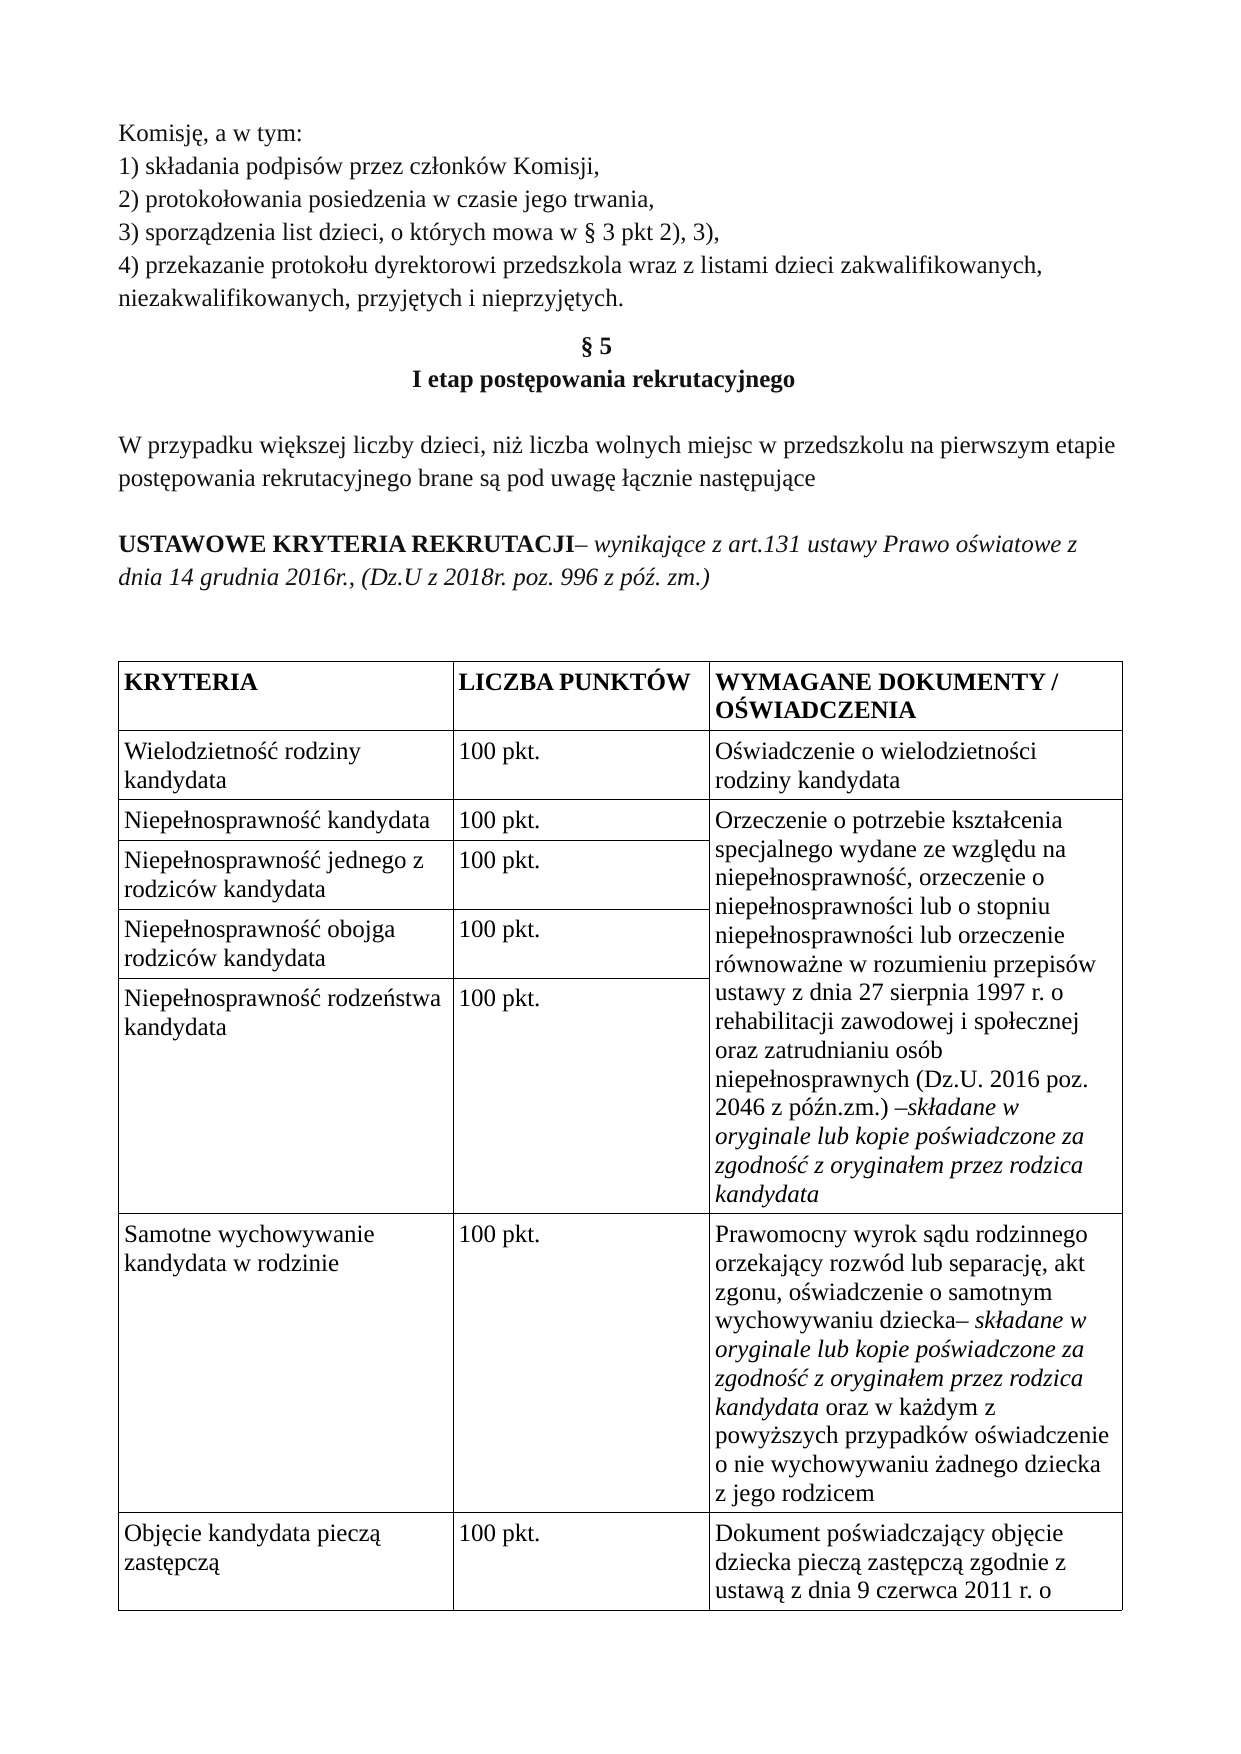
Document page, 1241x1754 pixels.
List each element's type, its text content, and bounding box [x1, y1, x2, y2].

table_cell 100 pkt. [454, 979, 709, 1213]
table_cell Wielodzietność rodziny kandydata [119, 731, 453, 799]
table_header KRYTERIA [119, 662, 453, 730]
table_header WYMAGANE DOKUMENTY / OŚWIADCZENIA [710, 662, 1122, 730]
text USTAWOWE KRYTERIA REKRUTACJI– wynikające z art.131 ustawy Prawo oświatowe z dnia 14 grudnia 2016r., (Dz.U z 2018r. poz. 996 z póź. zm.) [118, 529, 1122, 591]
table_cell 100 pkt. [454, 841, 709, 908]
table_cell 100 pkt. [454, 1513, 709, 1610]
table_cell Objęcie kandydata pieczą zastępczą [119, 1513, 453, 1610]
table_cell Dokument poświadczający objęcie dziecka pieczą zastępczą zgodnie z ustawą z dnia 9 czerwca 2011 r. o [710, 1513, 1122, 1610]
table_cell 100 pkt. [454, 1214, 709, 1512]
table_cell Orzeczenie o potrzebie kształcenia specjalnego wydane ze względu na niepełnosprawność, orzeczenie o niepełnosprawności lub o stopniu niepełnosprawności lub orzeczenie równoważne w rozumieniu przepisów ustawy z dnia 27 sierpnia 1997 r. o rehabilitacji zawodowej i społecznej oraz zatrudnianiu osób niepełnosprawnych (Dz.U. 2016 poz. 2046 z późn.zm.) –składane w oryginale lub kopie poświadczone za zgodność z oryginałem przez rodzica kandydata [710, 800, 1122, 1213]
table_cell Niepełnosprawność rodzeństwa kandydata [119, 979, 453, 1213]
text I etap postępowania rekrutacyjnego [118, 364, 1122, 393]
text W przypadku większej liczby dzieci, niż liczba wolnych miejsc w przedszkolu na pierwszym etapie postępowania rekrutacyjnego brane są pod uwagę łącznie następujące [118, 397, 1122, 492]
table_cell Oświadczenie o wielodzietności rodziny kandydata [710, 731, 1122, 799]
table_cell Niepełnosprawność jednego z rodziców kandydata [119, 841, 453, 908]
text Komisję, a w tym: 1) składania podpisów przez członków Komisji, 2) protokołowania posiedzenia w czasie jego trwania, 3) sporządzenia list dzieci, o których mowa w § 3 pkt 2), 3), 4) przekazanie protokołu dyrektorowi przedszkola wraz z listami dzieci zakwalifikowanych, niezakwalifikowanych, przyjętych i nieprzyjętych. [118, 118, 1122, 312]
text § 5 [118, 331, 1122, 359]
table_cell 100 pkt. [454, 910, 709, 978]
table_cell Samotne wychowywanie kandydata w rodzinie [119, 1214, 453, 1512]
table_cell Niepełnosprawność obojga rodziców kandydata [119, 910, 453, 978]
table_header LICZBA PUNKTÓW [454, 662, 709, 730]
table_cell 100 pkt. [454, 731, 709, 799]
table_cell Prawomocny wyrok sądu rodzinnego orzekający rozwód lub separację, akt zgonu, oświadczenie o samotnym wychowywaniu dziecka– składane w oryginale lub kopie poświadczone za zgodność z oryginałem przez rodzica kandydata oraz w każdym z powyższych przypadków oświadczenie o nie wychowywaniu żadnego dziecka z jego rodzicem [710, 1214, 1122, 1512]
table_cell 100 pkt. [454, 800, 709, 839]
table_cell Niepełnosprawność kandydata [119, 800, 453, 839]
